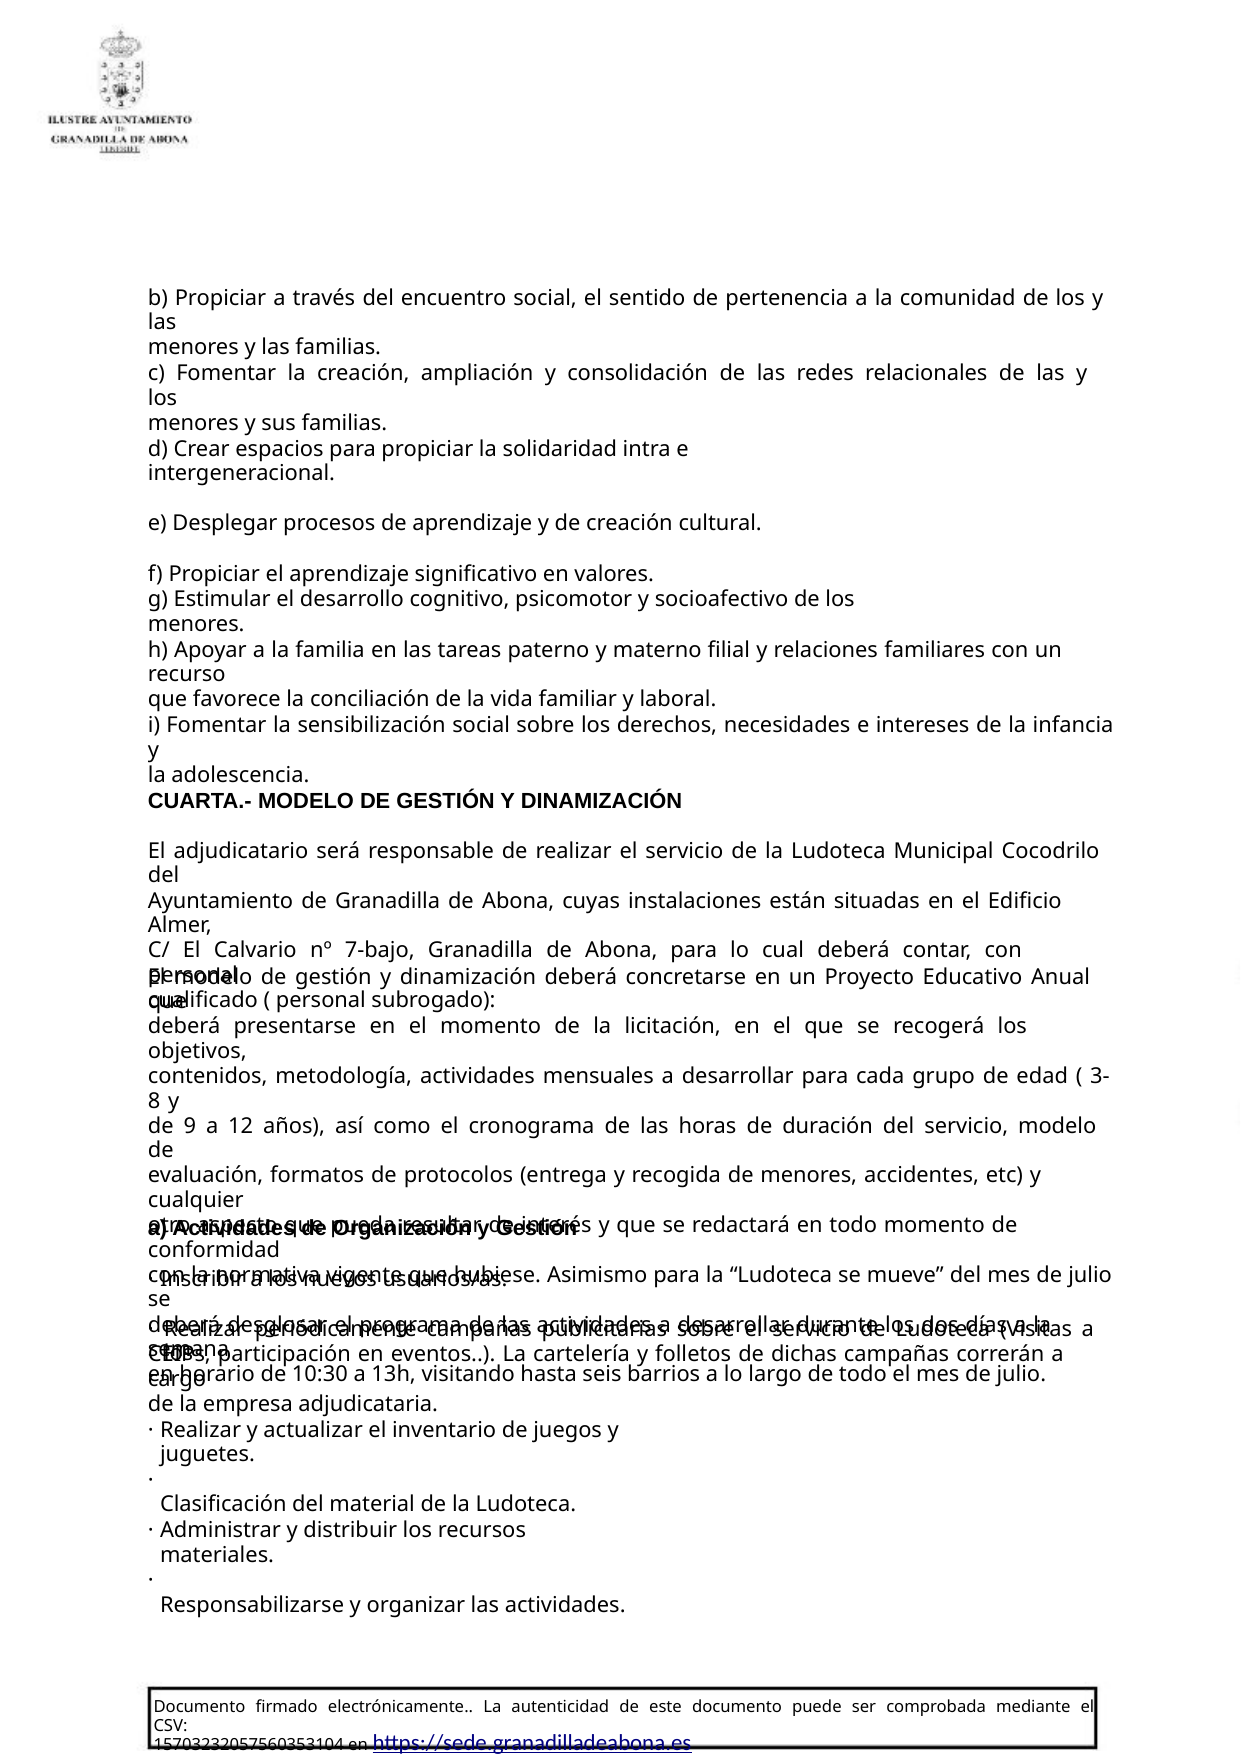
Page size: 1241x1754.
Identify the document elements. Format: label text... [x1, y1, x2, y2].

text Ayuntamiento de Granadilla de Abona, cuyas instalaciones están situadas en el Edificio Almer, [148, 888, 1117, 937]
text 15703232057560353104 en https://sede.granadilladeabona.es [153, 1735, 1113, 1754]
text · [148, 1468, 179, 1492]
text b) Propiciar a través del encuentro social, el sentido de pertenencia a la comunidad de los y las [148, 285, 1117, 334]
text deberá desglosar el programa de las actividades a desarrollar durante los dos días a la semana [148, 1312, 1117, 1317]
text CEIPs, participación en eventos..). La cartelería y folletos de dichas campañas correrán a cargo [148, 1342, 1117, 1391]
text Clasificación del material de la Ludoteca. [160, 1492, 718, 1517]
text Documento firmado electrónicamente.. La autenticidad de este documento puede ser comprobada mediante el CSV: [153, 1697, 1113, 1735]
text · [148, 1317, 164, 1341]
text g) Estimular el desarrollo cognitivo, psicomotor y socioafectivo de los menores. [148, 587, 937, 636]
text la adolescencia. [148, 763, 1117, 787]
text deberá presentarse en el momento de la licitación, en el que se recogerá los objetivos, [148, 1014, 1117, 1063]
text Inscribir a los nuevos usuarios/as. [160, 1266, 514, 1291]
text C/ El Calvario nº 7-bajo, Granadilla de Abona, para lo cual deberá contar, con personal [148, 938, 1117, 964]
text · [148, 1568, 179, 1593]
text Realizar y actualizar el inventario de juegos y juguetes. [160, 1417, 718, 1466]
text con la normativa vigente que hubiese. Asimismo para la “Ludoteca se mueve” del mes de julio se [148, 1263, 1117, 1312]
text Administrar y distribuir los recursos materiales. [160, 1518, 638, 1567]
text CUARTA.- MODELO DE GESTIÓN Y DINAMIZACIÓN [148, 788, 710, 813]
text f) Propiciar el aprendizaje significativo en valores. [148, 561, 867, 586]
text Realizar periódicamente campañas publicitarias sobre el servicio de Ludoteca (Visitas a los [164, 1317, 1118, 1366]
text e) Desplegar procesos de aprendizaje y de creación cultural. [148, 511, 867, 536]
text El modelo de gestión y dinamización deberá concretarse en un Proyecto Educativo Anual que [148, 964, 1117, 1013]
text de 9 a 12 años), así como el cronograma de las horas de duración del servicio, modelo de [148, 1114, 1117, 1163]
text Responsabilizarse y organizar las actividades. [160, 1593, 638, 1617]
text contenidos, metodología, actividades mensuales a desarrollar para cada grupo de edad ( 3-8 y [148, 1064, 1117, 1113]
text · [148, 1266, 160, 1291]
text · [148, 1518, 160, 1542]
text otro aspecto que pueda resultar de interés y que se redactará en todo momento de conformidad [148, 1213, 1117, 1262]
text evaluación, formatos de protocolos (entrega y recogida de menores, accidentes, etc) y cualquier [148, 1163, 1117, 1212]
text menores y sus familias. [148, 411, 1117, 435]
text de la empresa adjudicataria. [148, 1392, 1117, 1416]
text i) Fomentar la sensibilización social sobre los derechos, necesidades e intereses de la infancia y [148, 713, 1117, 762]
text · [148, 1417, 160, 1442]
text d) Crear espacios para propiciar la solidaridad intra e intergeneracional. [148, 436, 867, 485]
text que favorece la conciliación de la vida familiar y laboral. [148, 687, 1117, 712]
text h) Apoyar a la familia en las tareas paterno y materno filial y relaciones familiares con un recurso [148, 638, 1117, 687]
text a) Actividades de Organización y Gestión [148, 1216, 603, 1241]
text El adjudicatario será responsable de realizar el servicio de la Ludoteca Municipal Cocodrilo del [148, 839, 1117, 888]
text c) Fomentar la creación, ampliación y consolidación de las redes relacionales de las y los [148, 361, 1117, 410]
text menores y las familias. [148, 335, 1117, 359]
